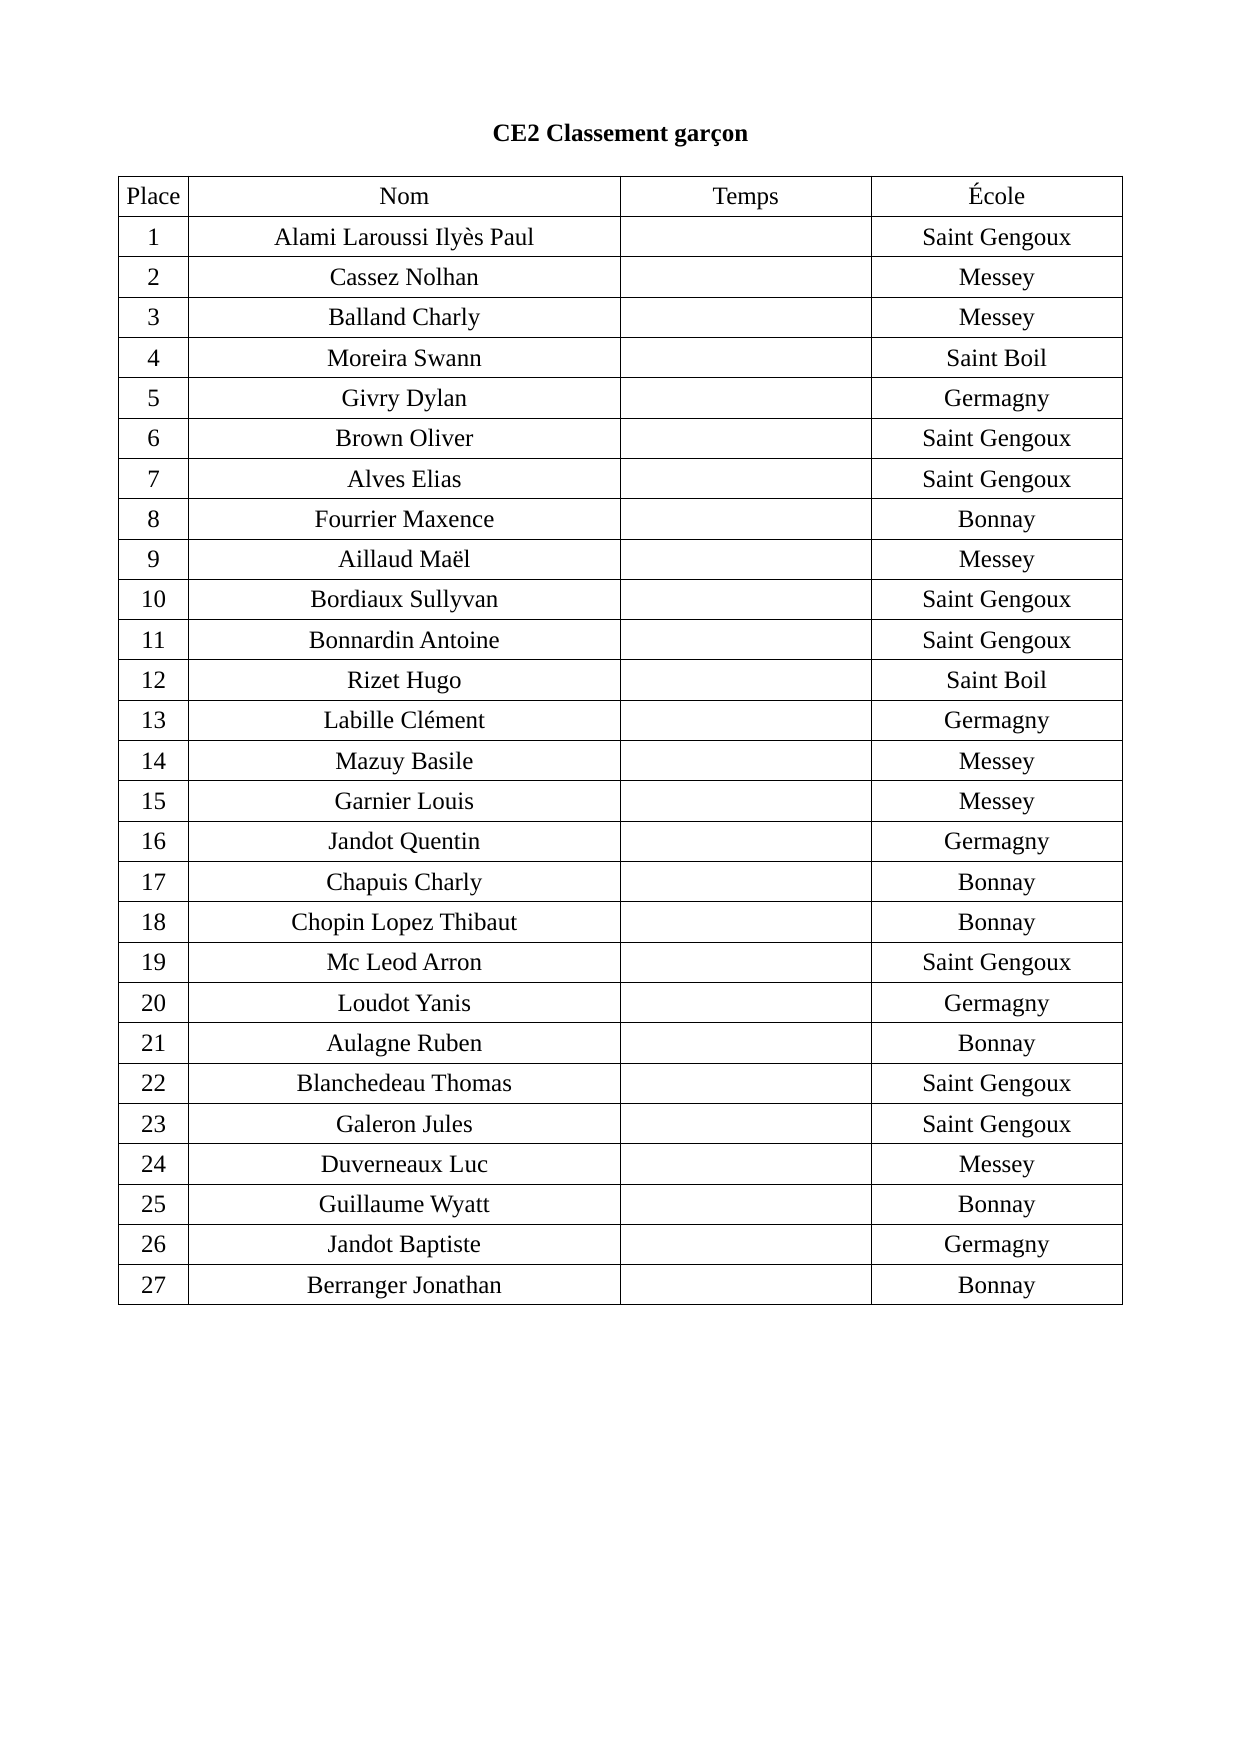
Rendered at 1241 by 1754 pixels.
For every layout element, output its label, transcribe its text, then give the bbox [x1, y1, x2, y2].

table_cell 8 [119, 499, 188, 538]
table_header École [872, 177, 1122, 216]
table_cell [621, 983, 871, 1022]
table_header Place [119, 177, 188, 216]
table_cell Jandot Quentin [189, 822, 620, 861]
table_cell Germagny [872, 822, 1122, 861]
table_cell Germagny [872, 701, 1122, 740]
table_cell Messey [872, 1144, 1122, 1183]
table_cell Messey [872, 741, 1122, 780]
table_cell Bonnay [872, 902, 1122, 942]
table_cell Saint Gengoux [872, 1104, 1122, 1143]
table_cell [621, 1225, 871, 1264]
table_cell Blanchedeau Thomas [189, 1064, 620, 1103]
table_cell 22 [119, 1064, 188, 1103]
table_cell Alami Laroussi Ilyès Paul [189, 217, 620, 256]
table_cell Chopin Lopez Thibaut [189, 902, 620, 942]
table_cell Saint Gengoux [872, 419, 1122, 458]
table_cell [621, 1185, 871, 1224]
table_cell 6 [119, 419, 188, 458]
table_cell [621, 701, 871, 740]
table_cell Labille Clément [189, 701, 620, 740]
table_cell Germagny [872, 378, 1122, 417]
table_cell Bonnay [872, 1023, 1122, 1062]
table_cell 12 [119, 660, 188, 700]
table_cell 13 [119, 701, 188, 740]
table_cell 11 [119, 620, 188, 659]
table_cell Messey [872, 257, 1122, 297]
table_cell Cassez Nolhan [189, 257, 620, 297]
table_cell Bordiaux Sullyvan [189, 580, 620, 619]
table_cell 9 [119, 540, 188, 579]
table_cell 10 [119, 580, 188, 619]
table_cell Bonnay [872, 1265, 1122, 1304]
table_cell 17 [119, 862, 188, 901]
table_cell Aillaud Maël [189, 540, 620, 579]
table_cell 16 [119, 822, 188, 861]
table_cell [621, 741, 871, 780]
table_cell Saint Gengoux [872, 620, 1122, 659]
table_cell Saint Gengoux [872, 459, 1122, 498]
table_cell Germagny [872, 983, 1122, 1022]
table_cell Berranger Jonathan [189, 1265, 620, 1304]
table_cell 26 [119, 1225, 188, 1264]
table_cell 3 [119, 298, 188, 337]
table_cell 23 [119, 1104, 188, 1143]
table_cell 18 [119, 902, 188, 942]
table_cell 1 [119, 217, 188, 256]
table_cell 7 [119, 459, 188, 498]
table_cell Messey [872, 781, 1122, 821]
table_cell Loudot Yanis [189, 983, 620, 1022]
table_cell [621, 217, 871, 256]
table_cell Rizet Hugo [189, 660, 620, 700]
table_cell [621, 1104, 871, 1143]
table_cell [621, 540, 871, 579]
table_cell [621, 660, 871, 700]
table_cell Balland Charly [189, 298, 620, 337]
table_cell [621, 580, 871, 619]
table_cell Messey [872, 540, 1122, 579]
table_cell 5 [119, 378, 188, 417]
table_cell [621, 298, 871, 337]
table_cell [621, 1023, 871, 1062]
table_cell Saint Boil [872, 338, 1122, 377]
table_cell Mc Leod Arron [189, 943, 620, 982]
table_header Nom [189, 177, 620, 216]
table_cell [621, 338, 871, 377]
table_cell Saint Gengoux [872, 580, 1122, 619]
table_cell Galeron Jules [189, 1104, 620, 1143]
table_cell [621, 419, 871, 458]
table_cell Saint Gengoux [872, 217, 1122, 256]
table_cell Saint Gengoux [872, 1064, 1122, 1103]
table_cell [621, 822, 871, 861]
table_cell 4 [119, 338, 188, 377]
table_cell 27 [119, 1265, 188, 1304]
table_cell Brown Oliver [189, 419, 620, 458]
table_cell [621, 781, 871, 821]
table_cell Bonnay [872, 862, 1122, 901]
table_cell 21 [119, 1023, 188, 1062]
text CE2 Classement garçon [118, 118, 1122, 147]
table_cell 14 [119, 741, 188, 780]
table_cell 24 [119, 1144, 188, 1183]
table_cell Aulagne Ruben [189, 1023, 620, 1062]
table_cell [621, 257, 871, 297]
table_cell 15 [119, 781, 188, 821]
table_cell Chapuis Charly [189, 862, 620, 901]
table_cell 20 [119, 983, 188, 1022]
table_cell 2 [119, 257, 188, 297]
table_cell [621, 1265, 871, 1304]
table_cell [621, 378, 871, 417]
table_cell Givry Dylan [189, 378, 620, 417]
table_cell Bonnardin Antoine [189, 620, 620, 659]
table_cell Saint Gengoux [872, 943, 1122, 982]
table_cell Germagny [872, 1225, 1122, 1264]
table_cell [621, 1064, 871, 1103]
table_cell [621, 943, 871, 982]
table_cell [621, 862, 871, 901]
table_cell Fourrier Maxence [189, 499, 620, 538]
table_cell Garnier Louis [189, 781, 620, 821]
table_cell Bonnay [872, 1185, 1122, 1224]
table_cell [621, 1144, 871, 1183]
table_header Temps [621, 177, 871, 216]
table_cell [621, 620, 871, 659]
table_cell Bonnay [872, 499, 1122, 538]
table_cell [621, 499, 871, 538]
table_cell Jandot Baptiste [189, 1225, 620, 1264]
table_cell Duverneaux Luc [189, 1144, 620, 1183]
table_cell 19 [119, 943, 188, 982]
table_cell Alves Elias [189, 459, 620, 498]
table_cell Saint Boil [872, 660, 1122, 700]
table_cell Messey [872, 298, 1122, 337]
table_cell [621, 459, 871, 498]
table_cell [621, 902, 871, 942]
table_cell Mazuy Basile [189, 741, 620, 780]
table_cell 25 [119, 1185, 188, 1224]
table_cell Guillaume Wyatt [189, 1185, 620, 1224]
table_cell Moreira Swann [189, 338, 620, 377]
